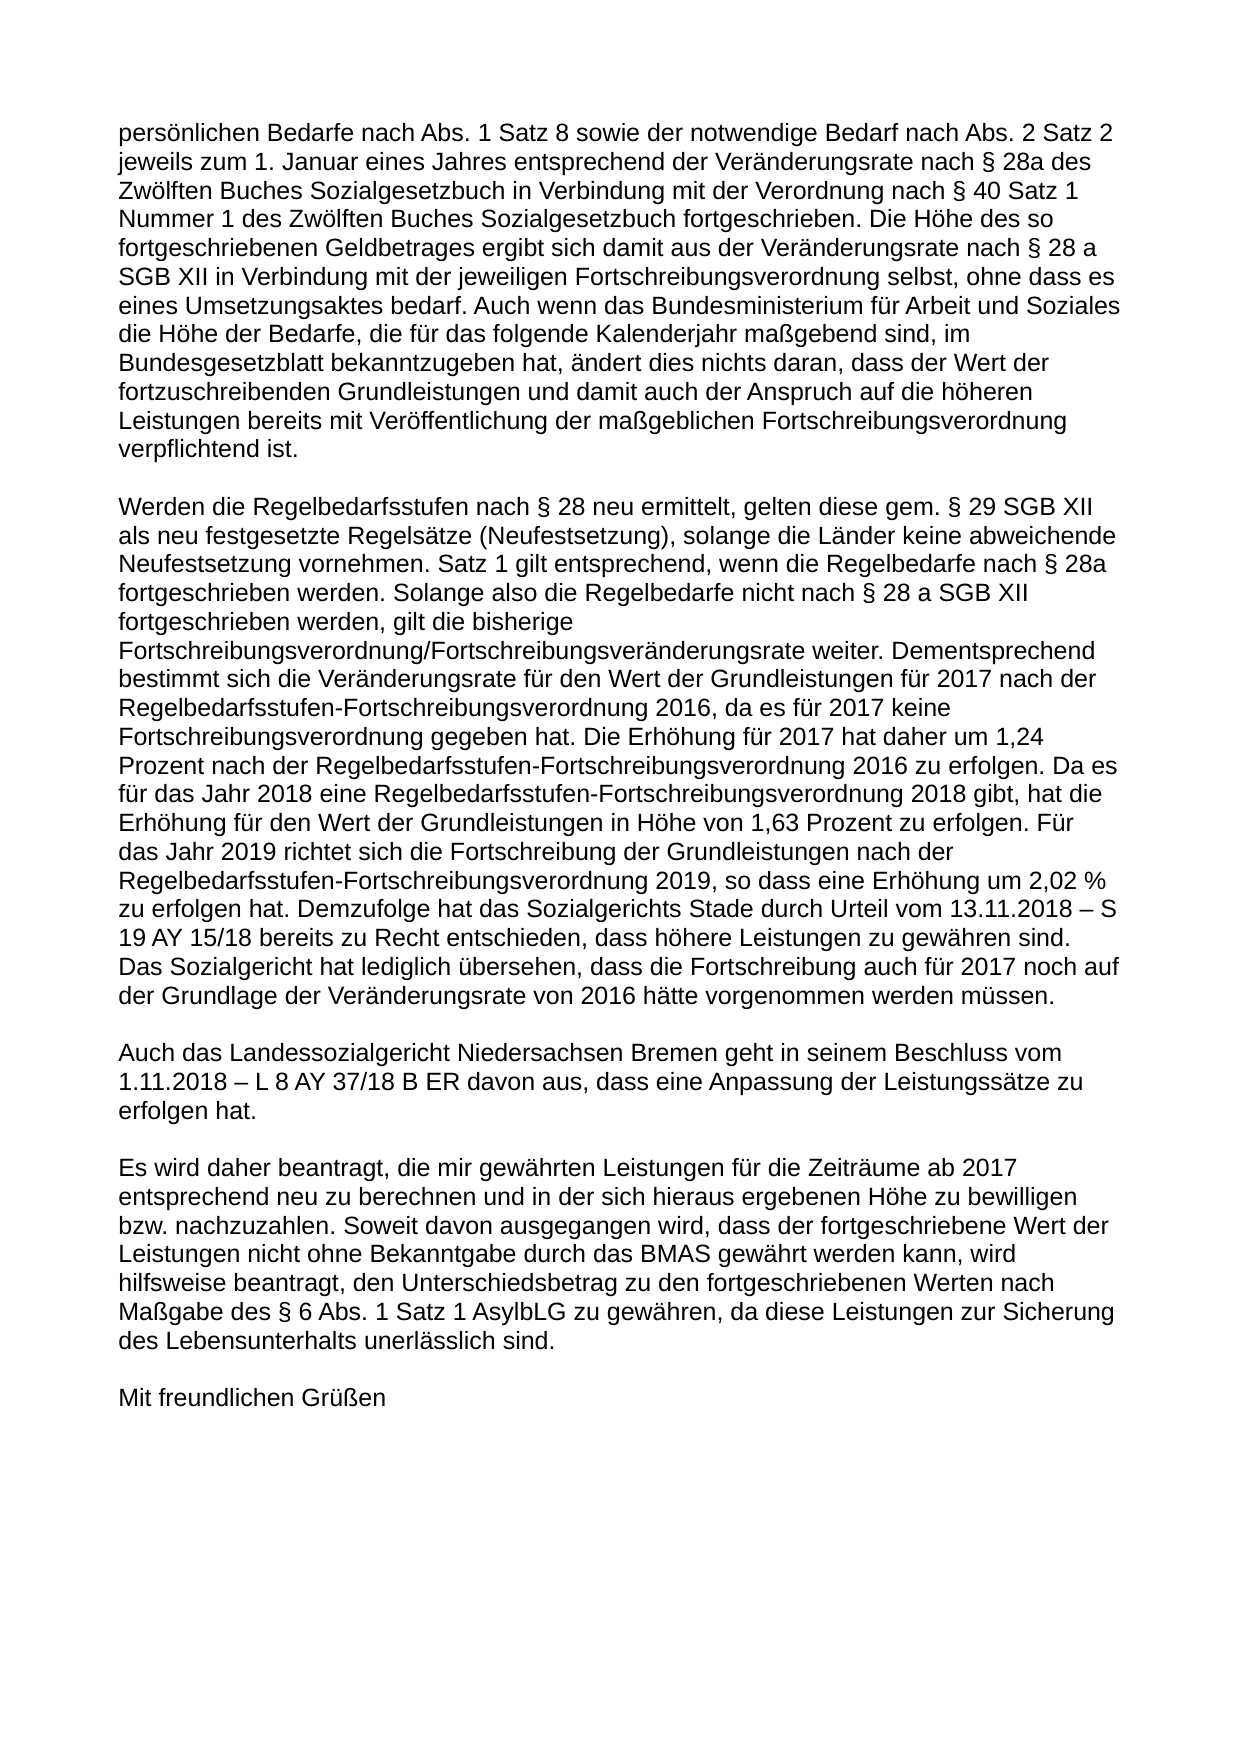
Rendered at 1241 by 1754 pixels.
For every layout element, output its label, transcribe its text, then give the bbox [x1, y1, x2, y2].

text Auch das Landessozialgericht Niedersachsen Bremen geht in seinem Beschluss vom 1.11.2018 – L 8 AY 37/18 B ER davon aus, dass eine Anpassung der Leistungssätze zu erfolgen hat. [118, 1038, 1122, 1124]
text Mit freundlichen Grüßen [118, 1383, 1122, 1412]
text Es wird daher beantragt, die mir gewährten Leistungen für die Zeiträume ab 2017 entsprechend neu zu berechnen und in der sich hieraus ergebenen Höhe zu bewilligen bzw. nachzuzahlen. Soweit davon ausgegangen wird, dass der fortgeschriebene Wert der Leistungen nicht ohne Bekanntgabe durch das BMAS gewährt werden kann, wird hilfsweise beantragt, den Unterschiedsbetrag zu den fortgeschriebenen Werten nach Maßgabe des § 6 Abs. 1 Satz 1 AsylbLG zu gewähren, da diese Leistungen zur Sicherung des Lebensunterhalts unerlässlich sind. [118, 1153, 1122, 1354]
text persönlichen Bedarfe nach Abs. 1 Satz 8 sowie der notwendige Bedarf nach Abs. 2 Satz 2 jeweils zum 1. Januar eines Jahres entsprechend der Veränderungsrate nach § 28a des Zwölften Buches Sozialgesetzbuch in Verbindung mit der Verordnung nach § 40 Satz 1 Nummer 1 des Zwölften Buches Sozialgesetzbuch fortgeschrieben. Die Höhe des so fortgeschriebenen Geldbetrages ergibt sich damit aus der Veränderungsrate nach § 28 a SGB XII in Verbindung mit der jeweiligen Fortschreibungsverordnung selbst, ohne dass es eines Umsetzungsaktes bedarf. Auch wenn das Bundesministerium für Arbeit und Soziales die Höhe der Bedarfe, die für das folgende Kalenderjahr maßgebend sind, im Bundesgesetzblatt bekanntzugeben hat, ändert dies nichts daran, dass der Wert der fortzuschreibenden Grundleistungen und damit auch der Anspruch auf die höheren Leistungen bereits mit Veröffentlichung der maßgeblichen Fortschreibungsverordnung verpflichtend ist. [118, 118, 1122, 463]
text Werden die Regelbedarfsstufen nach § 28 neu ermittelt, gelten diese gem. § 29 SGB XII als neu festgesetzte Regelsätze (Neufestsetzung), solange die Länder keine abweichende Neufestsetzung vornehmen. Satz 1 gilt entsprechend, wenn die Regelbedarfe nach § 28a fortgeschrieben werden. Solange also die Regelbedarfe nicht nach § 28 a SGB XII fortgeschrieben werden, gilt die bisherige Fortschreibungsverordnung/Fortschreibungsveränderungsrate weiter. Dementsprechend bestimmt sich die Veränderungsrate für den Wert der Grundleistungen für 2017 nach der Regelbedarfsstufen-Fortschreibungsverordnung 2016, da es für 2017 keine Fortschreibungsverordnung gegeben hat. Die Erhöhung für 2017 hat daher um 1,24 Prozent nach der Regelbedarfsstufen-Fortschreibungsverordnung 2016 zu erfolgen. Da es für das Jahr 2018 eine Regelbedarfsstufen-Fortschreibungsverordnung 2018 gibt, hat die Erhöhung für den Wert der Grundleistungen in Höhe von 1,63 Prozent zu erfolgen. Für das Jahr 2019 richtet sich die Fortschreibung der Grundleistungen nach der Regelbedarfsstufen-Fortschreibungsverordnung 2019, so dass eine Erhöhung um 2,02 % zu erfolgen hat. Demzufolge hat das Sozialgerichts Stade durch Urteil vom 13.11.2018 – S 19 AY 15/18 bereits zu Recht entschieden, dass höhere Leistungen zu gewähren sind. Das Sozialgericht hat lediglich übersehen, dass die Fortschreibung auch für 2017 noch auf der Grundlage der Veränderungsrate von 2016 hätte vorgenommen werden müssen. [118, 492, 1122, 1009]
